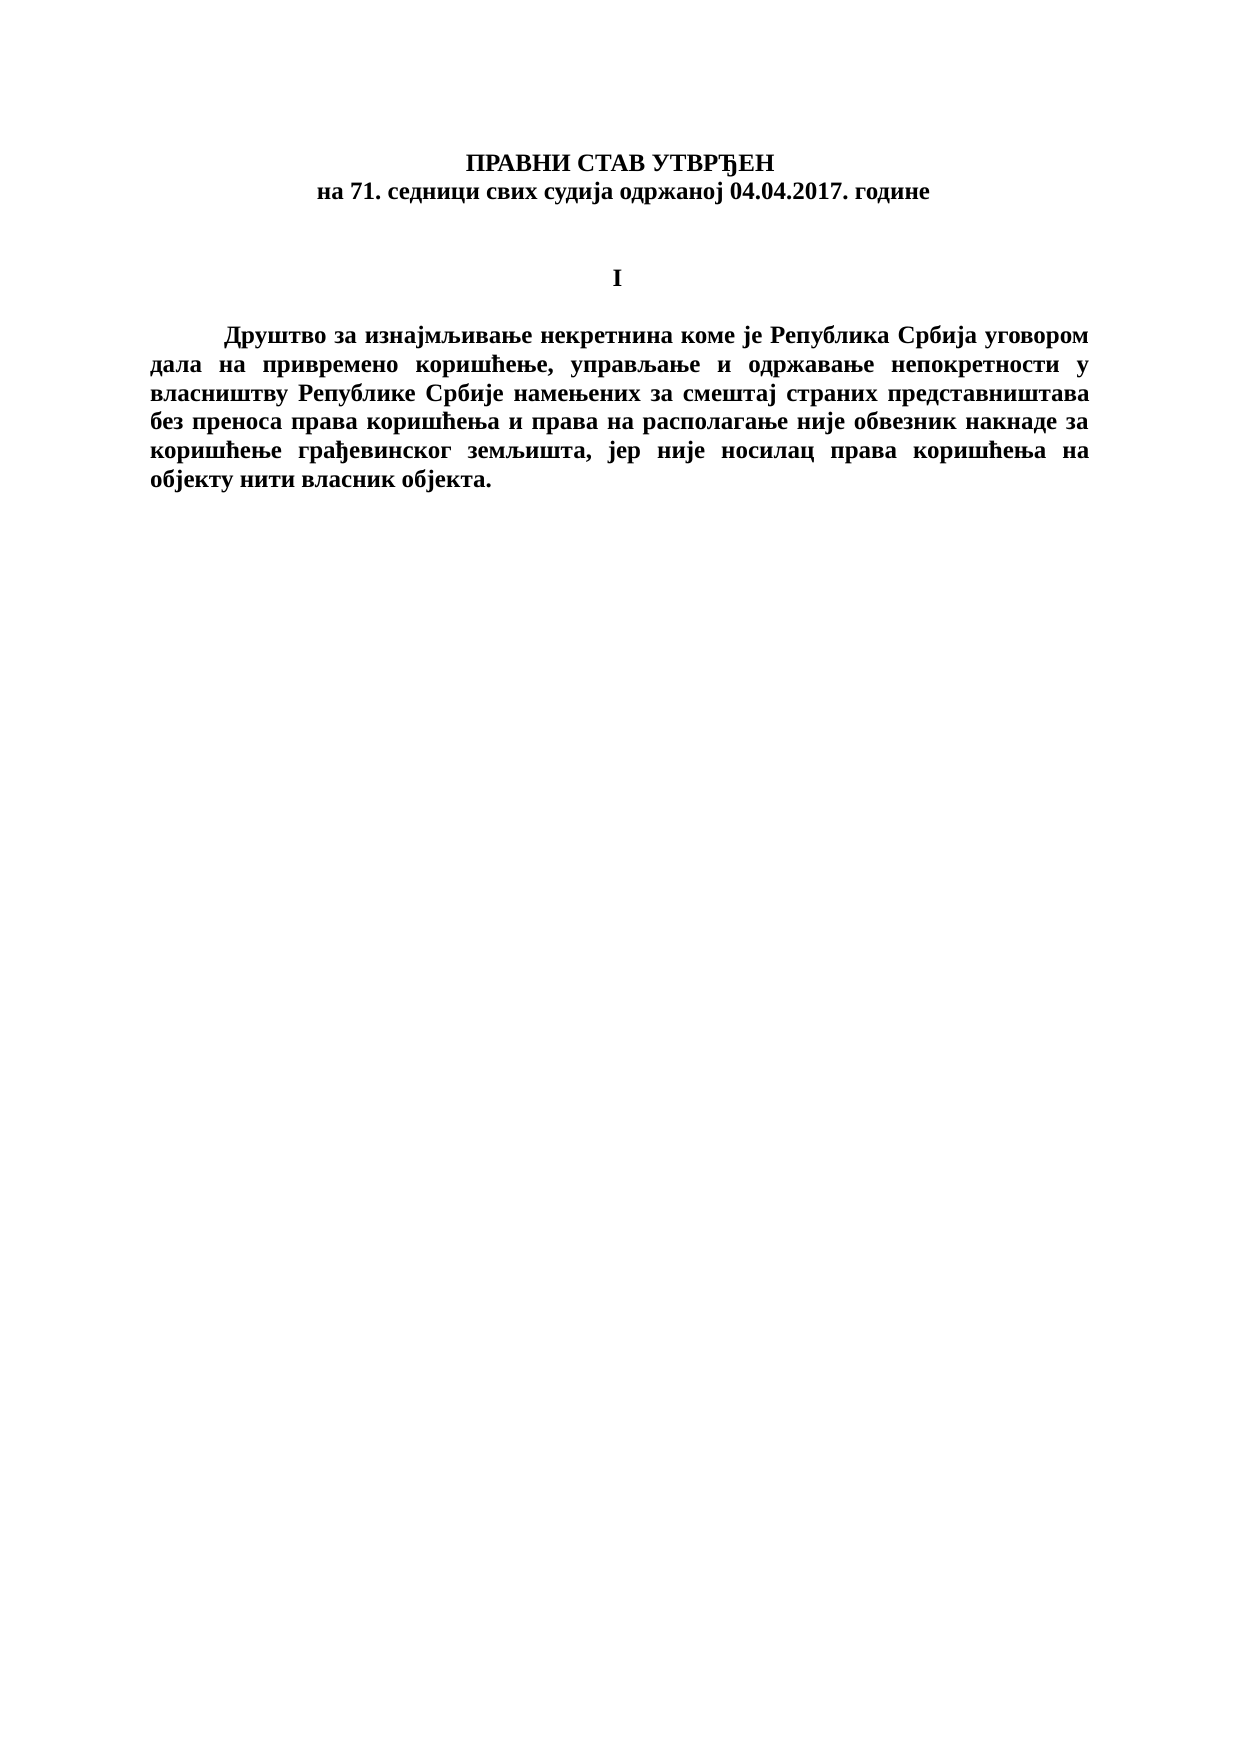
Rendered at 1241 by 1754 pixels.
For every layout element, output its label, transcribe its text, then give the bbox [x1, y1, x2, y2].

text I [150, 263, 1090, 291]
text ПРАВНИ СТАВ УТВРЂЕН [150, 148, 1090, 176]
text нa 71. седници свих судија одржаној 04.04.2017. године [150, 176, 1090, 205]
text Друштво за изнајмљивање некретнина коме је Република Србија уговором дала на привремено коришћење, управљање и одржавање непокретности у власништву Републике Србије намењених за смештај страних представништава без преноса права коришћења и права на располагање није обвезник накнаде за коришћење грађевинског земљишта, јер није носилац права коришћења на објекту нити власник објекта. [150, 320, 1090, 493]
